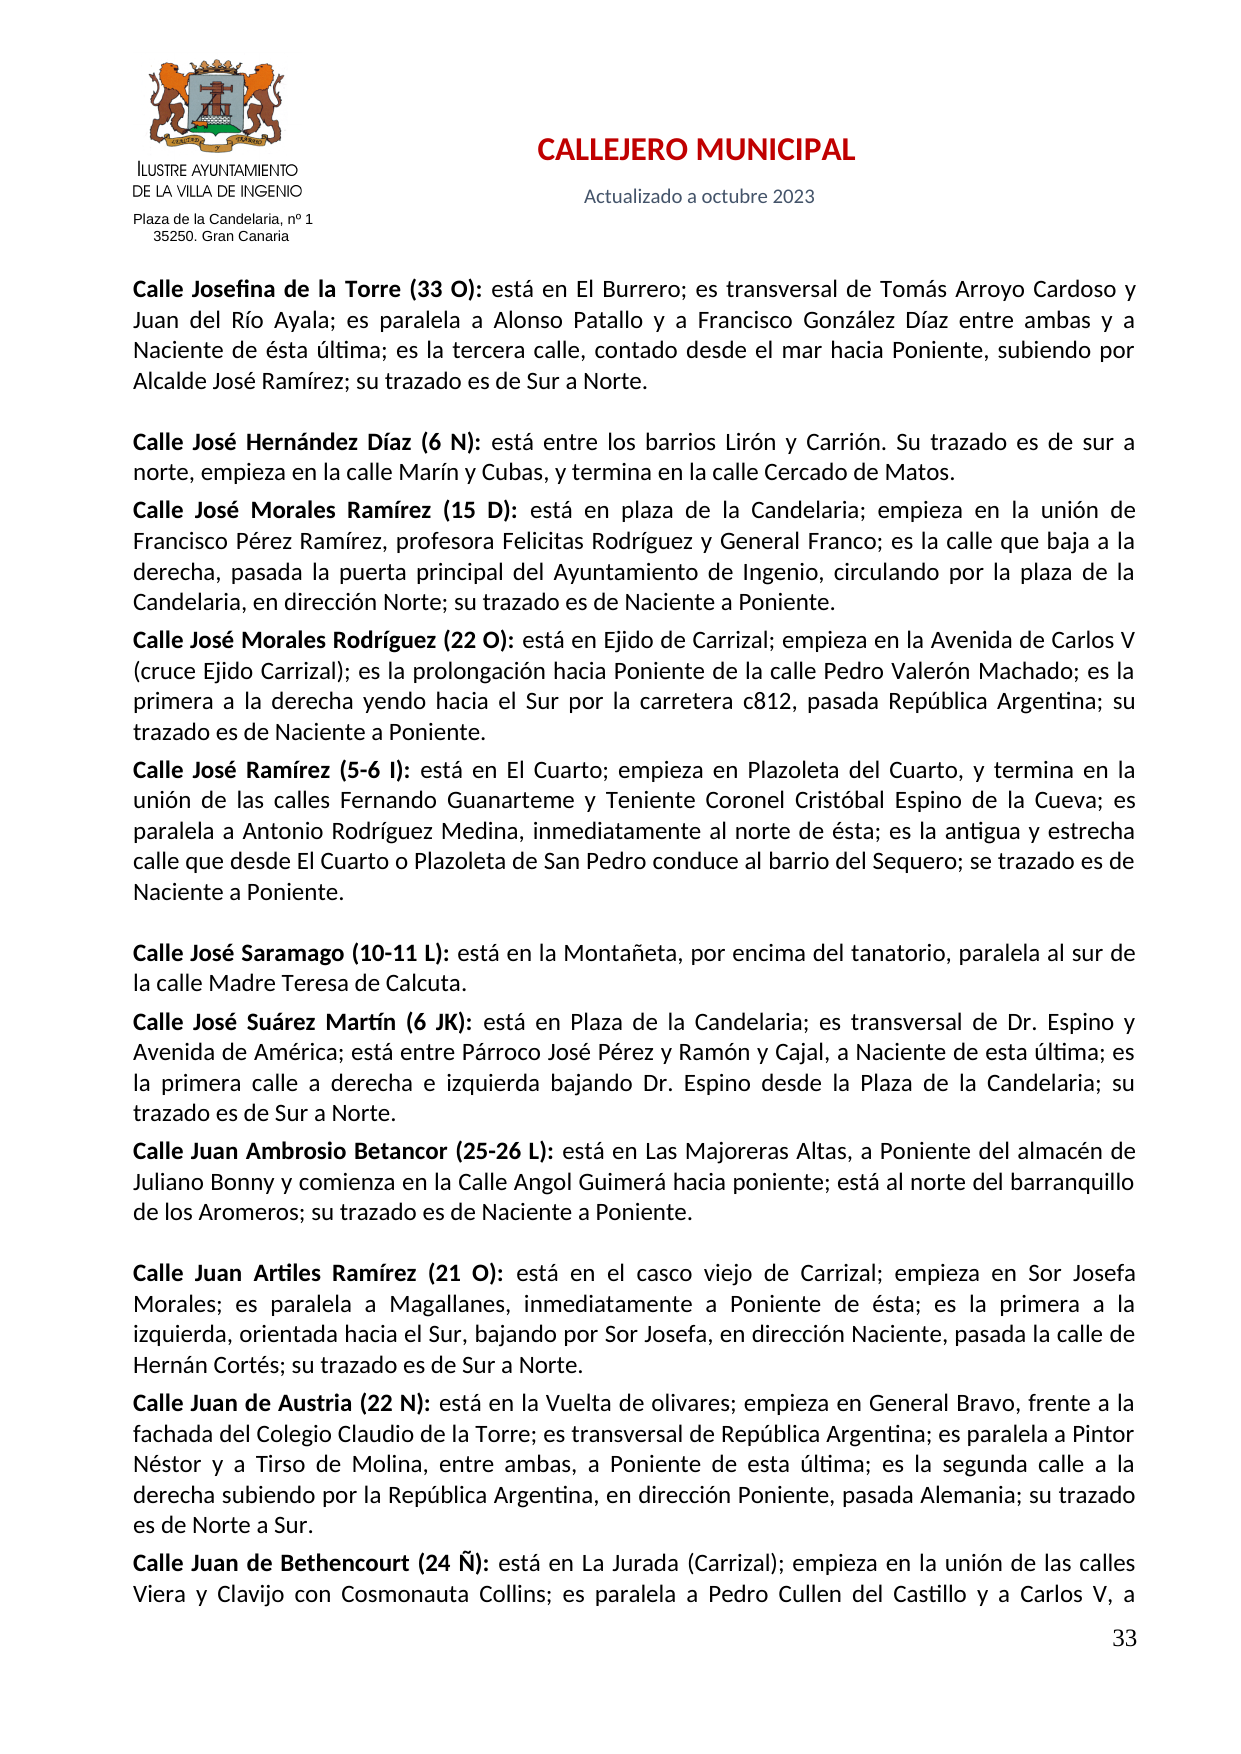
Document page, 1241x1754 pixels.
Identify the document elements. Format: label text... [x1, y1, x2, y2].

text Calle Juan Artiles Ramírez (21 O): está en el casco viejo de Carrizal; empieza en Sor Josefa Morales; es paralela a Magallanes, inmediatamente a Poniente de ésta; es la primera a la izquierda, orientada hacia el Sur, bajando por Sor Josefa, en dirección Naciente, pasada la calle de Hernán Cortés; su trazado es de Sur a Norte. [133, 1257, 1137, 1379]
text Calle José Morales Ramírez (15 D): está en plaza de la Candelaria; empieza en la unión de Francisco Pérez Ramírez, profesora Felicitas Rodríguez y General Franco; es la calle que baja a la derecha, pasada la puerta principal del Ayuntamiento de Ingenio, circulando por la plaza de la Candelaria, en dirección Norte; su trazado es de Naciente a Poniente. [133, 494, 1137, 617]
text Calle Juan de Austria (22 N): está en la Vuelta de olivares; empieza en General Bravo, frente a la fachada del Colegio Claudio de la Torre; es transversal de República Argentina; es paralela a Pintor Néstor y a Tirso de Molina, entre ambas, a Poniente de esta última; es la segunda calle a la derecha subiendo por la República Argentina, en dirección Poniente, pasada Alemania; su trazado es de Norte a Sur. [133, 1387, 1137, 1540]
text Calle Juan de Bethencourt (24 Ñ): está en La Jurada (Carrizal); empieza en la unión de las calles Viera y Clavijo con Cosmonauta Collins; es paralela a Pedro Cullen del Castillo y a Carlos V, a [133, 1547, 1137, 1608]
text Calle Juan Ambrosio Betancor (25-26 L): está en Las Majoreras Altas, a Poniente del almacén de Juliano Bonny y comienza en la Calle Angol Guimerá hacia poniente; está al norte del barranquillo de los Aromeros; su trazado es de Naciente a Poniente. [133, 1135, 1137, 1227]
text Calle José Suárez Martín (6 JK): está en Plaza de la Candelaria; es transversal de Dr. Espino y Avenida de América; está entre Párroco José Pérez y Ramón y Cajal, a Naciente de esta última; es la primera calle a derecha e izquierda bajando Dr. Espino desde la Plaza de la Candelaria; su trazado es de Sur a Norte. [133, 1006, 1137, 1128]
text Calle José Ramírez (5-6 I): está en El Cuarto; empieza en Plazoleta del Cuarto, y termina en la unión de las calles Fernando Guanarteme y Teniente Coronel Cristóbal Espino de la Cueva; es paralela a Antonio Rodríguez Medina, inmediatamente al norte de ésta; es la antigua y estrecha calle que desde El Cuarto o Plazoleta de San Pedro conduce al barrio del Sequero; se trazado es de Naciente a Poniente. [133, 754, 1137, 907]
text Calle José Saramago (10-11 L): está en la Montañeta, por encima del tanatorio, paralela al sur de la calle Madre Teresa de Calcuta. [133, 937, 1137, 998]
text Calle Josefina de la Torre (33 O): está en El Burrero; es transversal de Tomás Arroyo Cardoso y Juan del Río Ayala; es paralela a Alonso Patallo y a Francisco González Díaz entre ambas y a Naciente de ésta última; es la tercera calle, contado desde el mar hacia Poniente, subiendo por Alcalde José Ramírez; su trazado es de Sur a Norte. [133, 273, 1137, 395]
text Calle José Hernández Díaz (6 N): está entre los barrios Lirón y Carrión. Su trazado es de sur a norte, empieza en la calle Marín y Cubas, y termina en la calle Cercado de Matos. [133, 426, 1137, 487]
text Calle José Morales Rodríguez (22 O): está en Ejido de Carrizal; empieza en la Avenida de Carlos V (cruce Ejido Carrizal); es la prolongación hacia Poniente de la calle Pedro Valerón Machado; es la primera a la derecha yendo hacia el Sur por la carretera c812, pasada República Argentina; su trazado es de Naciente a Poniente. [133, 624, 1137, 746]
